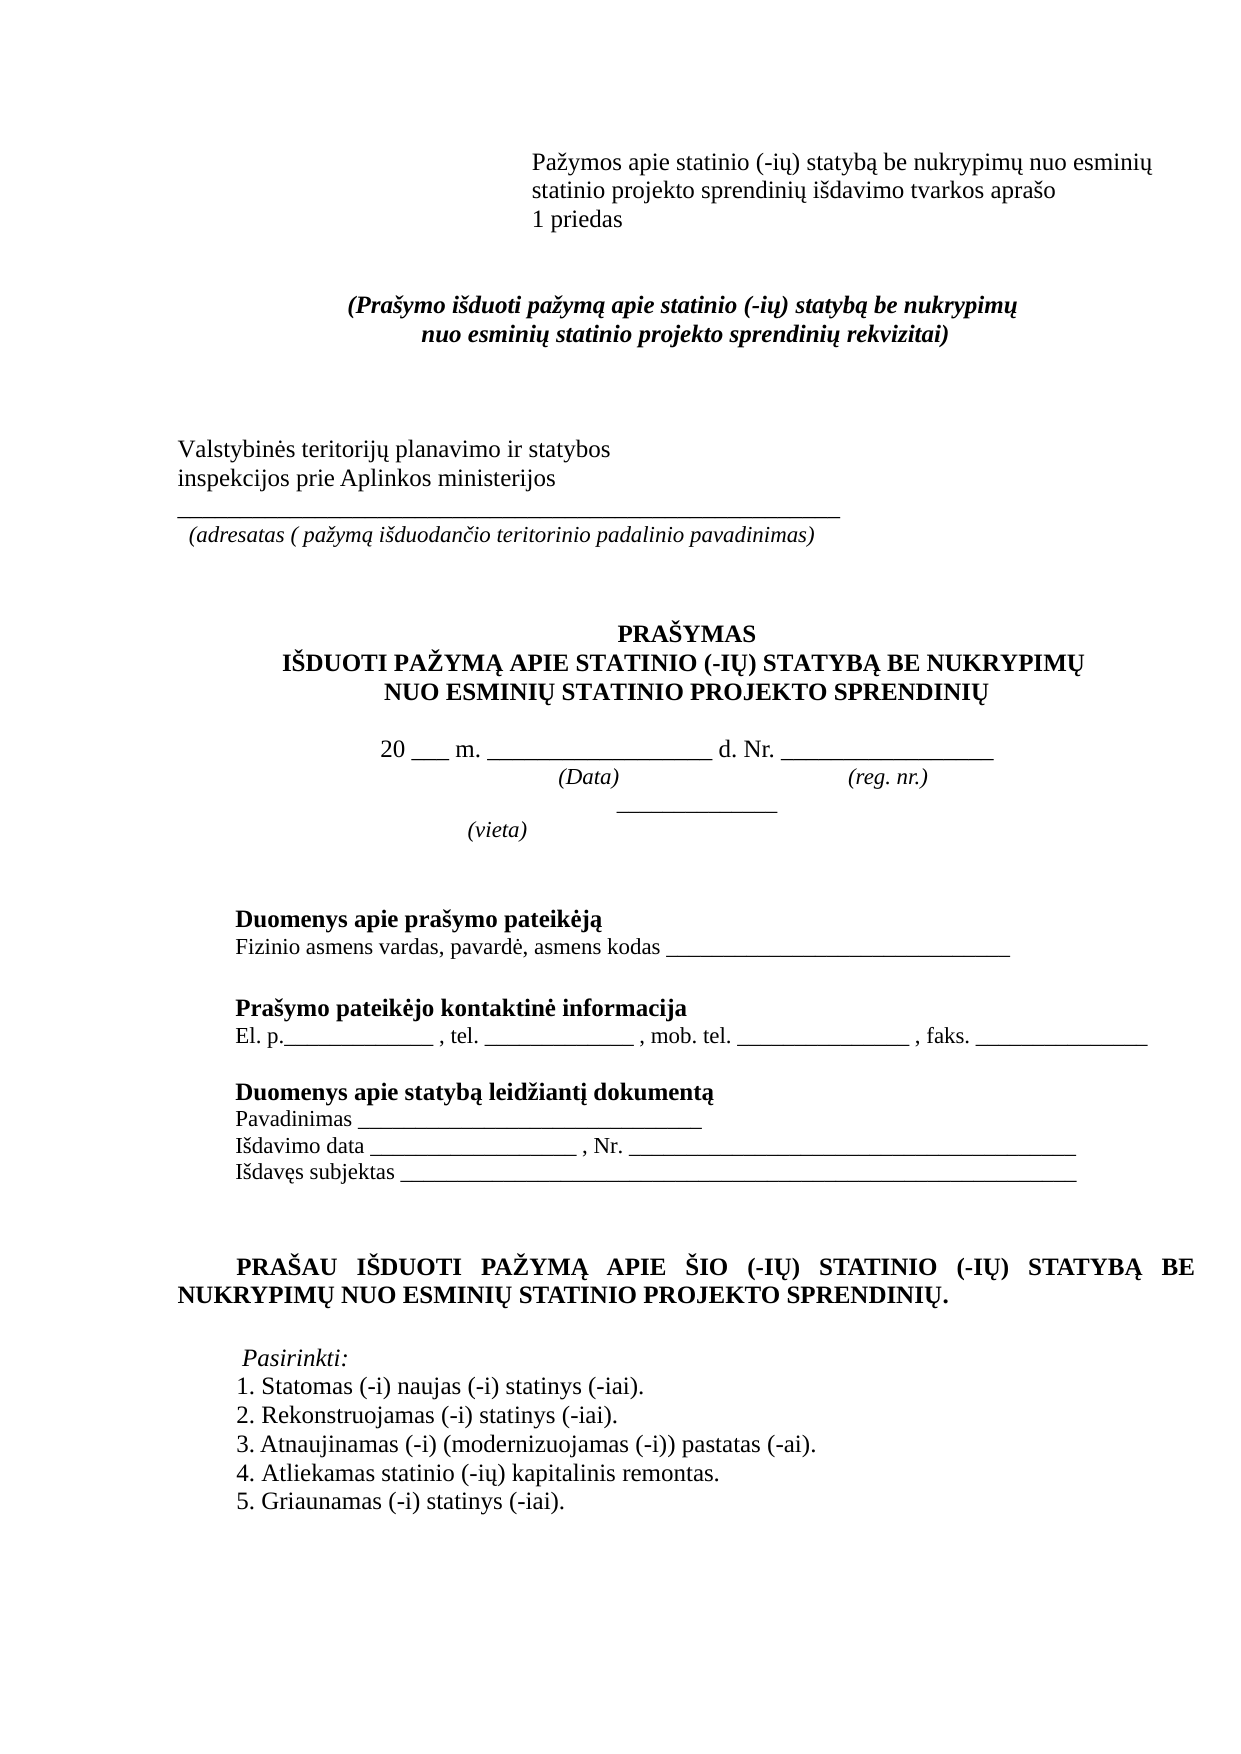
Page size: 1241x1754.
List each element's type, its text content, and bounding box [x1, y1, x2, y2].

text inspekcijos prie Aplinkos ministerijos [177, 463, 1196, 492]
text _____________________________________________________ [177, 492, 1196, 521]
text 5. Griaunamas (-i) statinys (-iai). [177, 1486, 1196, 1515]
text El. p._____________ , tel. _____________ , mob. tel. _______________ , faks. _______________ [177, 1022, 1196, 1048]
text 1. Statomas (-i) naujas (-i) statinys (-iai). [177, 1371, 1196, 1400]
text Duomenys apie statybą leidžiantį dokumentą [177, 1077, 1196, 1106]
text PRAŠAU IŠDUOTI PAŽYMĄ APIE ŠIO (-IŲ) STATINIO (-IŲ) STATYBĄ BE NUKRYPIMŲ NUO ESMINIŲ STATINIO PROJEKTO SPRENDINIŲ. [177, 1252, 1196, 1309]
text 4. Atliekamas statinio (-ių) kapitalinis remontas. [177, 1458, 1196, 1486]
text IŠDUOTI PAŽYMĄ APIE STATINIO (-IŲ) STATYBĄ BE NUKRYPIMŲ [177, 648, 1196, 677]
text Pažymos apie statinio (-ių) statybą be nukrypimų nuo esminių statinio projekto sprendinių išdavimo tvarkos aprašo [532, 147, 1196, 204]
text 1 priedas [532, 204, 1196, 233]
text Prašymo pateikėjo kontaktinė informacija [177, 993, 1196, 1022]
text 3. Atnaujinamas (-i) (modernizuojamas (-i)) pastatas (-ai). [177, 1429, 1196, 1458]
text ______________ [177, 789, 1196, 816]
text Pasirinkti: [177, 1343, 1196, 1371]
text PRAŠYMAS [177, 619, 1196, 648]
text Išdavęs subjektas ___________________________________________________________ [177, 1158, 1196, 1184]
text Išdavimo data __________________ , Nr. _______________________________________ [177, 1132, 1196, 1158]
text Valstybinės teritorijų planavimo ir statybos [177, 434, 1196, 463]
text Duomenys apie prašymo pateikėją [177, 904, 1196, 933]
text nuo esminių statinio projekto sprendinių rekvizitai) [177, 319, 1196, 348]
text Pavadinimas ______________________________ [177, 1106, 1196, 1132]
text (Data) (reg. nr.) [477, 763, 1196, 789]
text 20 ___ m. __________________ d. Nr. _________________ [177, 734, 1196, 763]
text Fizinio asmens vardas, pavardė, asmens kodas ______________________________ [177, 933, 1196, 959]
text (Prašymo išduoti pažymą apie statinio (-ių) statybą be nukrypimų [177, 291, 1196, 319]
text 2. Rekonstruojamas (-i) statinys (-iai). [177, 1400, 1196, 1429]
text (vieta) [177, 816, 1196, 842]
text (adresatas ( pažymą išduodančio teritorinio padalinio pavadinimas) [177, 521, 1196, 547]
text NUO ESMINIŲ STATINIO PROJEKTO SPRENDINIŲ [177, 677, 1196, 705]
